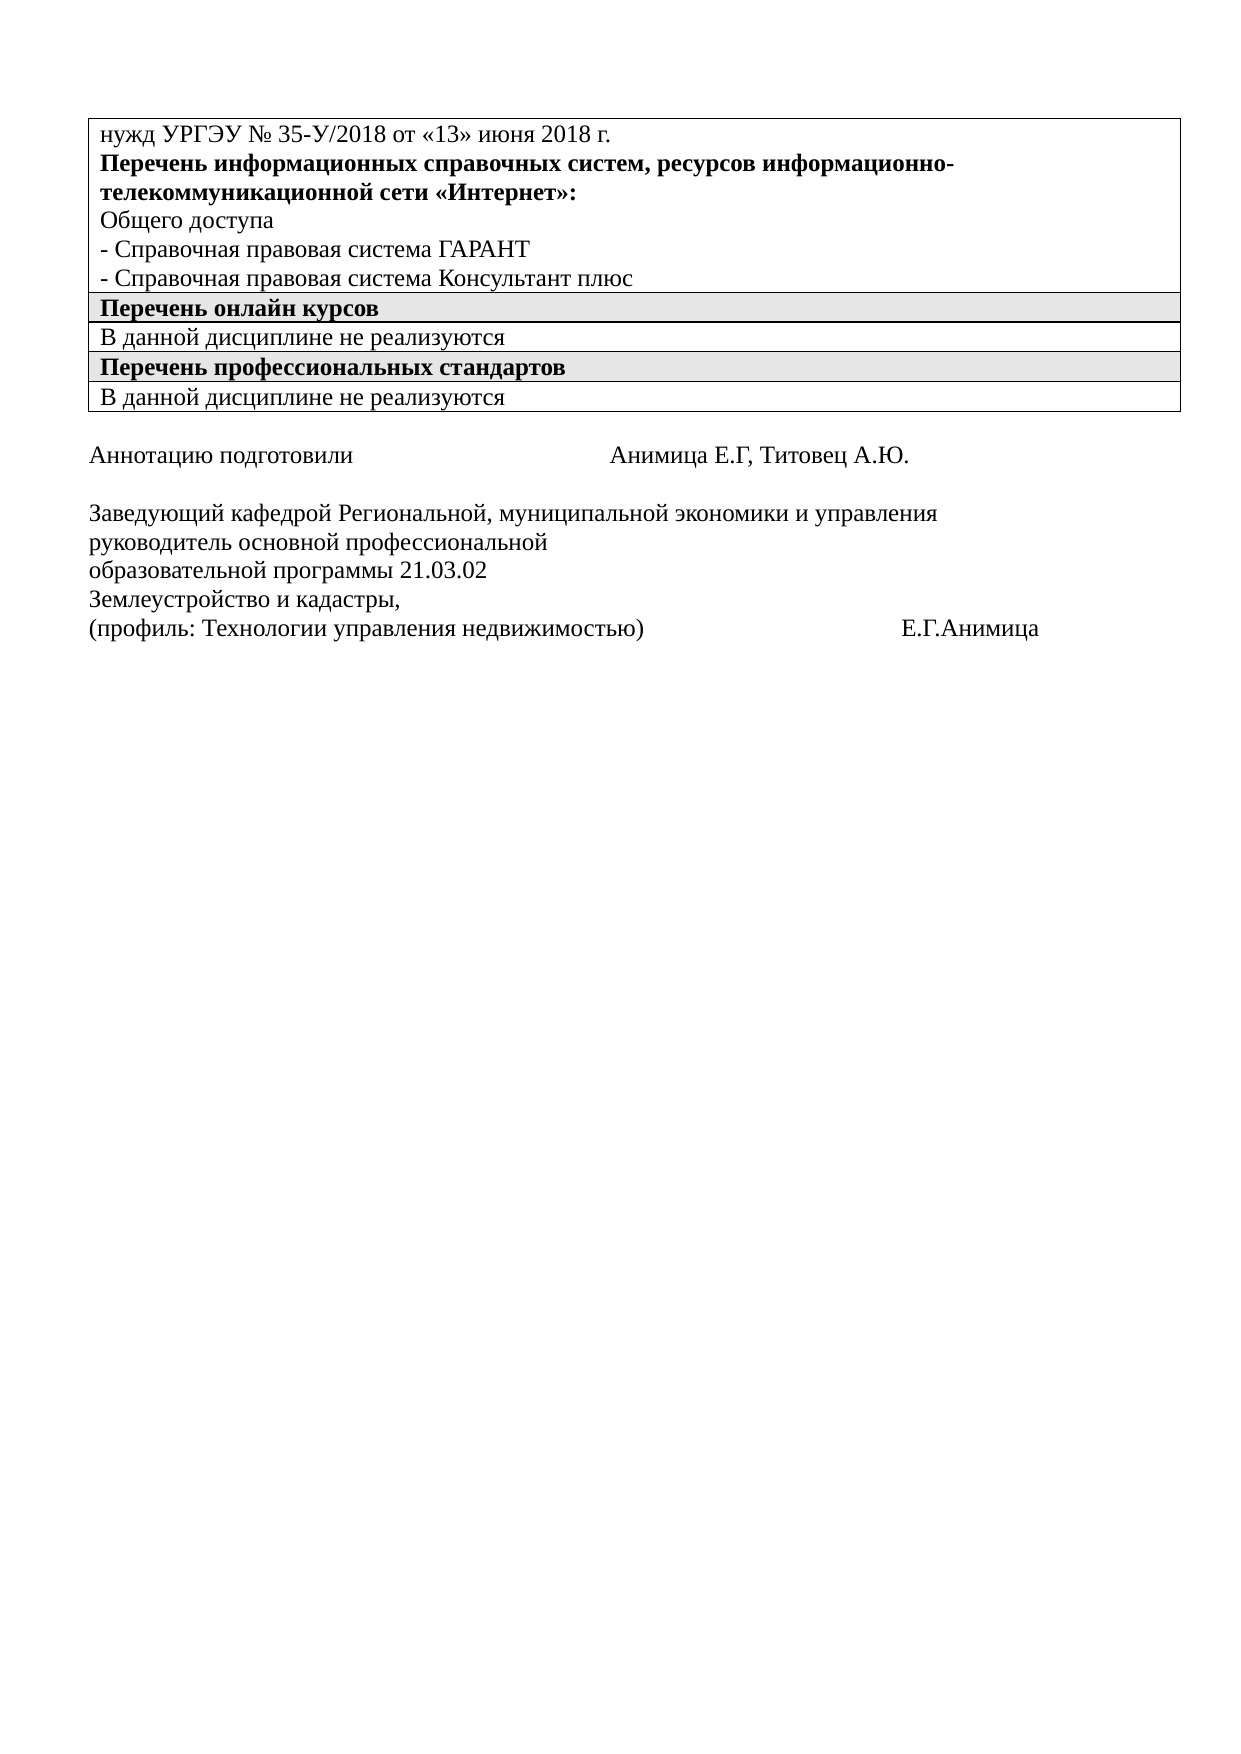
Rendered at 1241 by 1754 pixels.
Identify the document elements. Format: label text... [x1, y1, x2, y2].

text руководитель основной профессиональной [88, 527, 1122, 556]
table_cell нужд УРГЭУ № 35-У/2018 от «13» июня 2018 г. Перечень информационных справочных систем, ресурсов информационно-телекоммуникационной сети «Интернет»: Общего доступа - Справочная правовая система ГАРАНТ - Справочная правовая система Консультант плюс [89, 119, 1180, 292]
text (профиль: Технологии управления недвижимостью) Е.Г.Анимица [88, 613, 1122, 642]
text образовательной программы 21.03.02 [88, 556, 1122, 584]
table_cell Перечень онлайн курсов [89, 293, 1180, 321]
table_cell В данной дисциплине не реализуются [89, 382, 1180, 411]
table_cell В данной дисциплине не реализуются [89, 323, 1180, 351]
text Аннотацию подготовили Анимица Е.Г, Титовец А.Ю. [88, 441, 1122, 469]
text Заведующий кафедрой Региональной, муниципальной экономики и управления [88, 498, 1122, 527]
table_cell Перечень профессиональных стандартов [89, 352, 1180, 381]
text Землеустройство и кадастры, [88, 584, 1122, 613]
